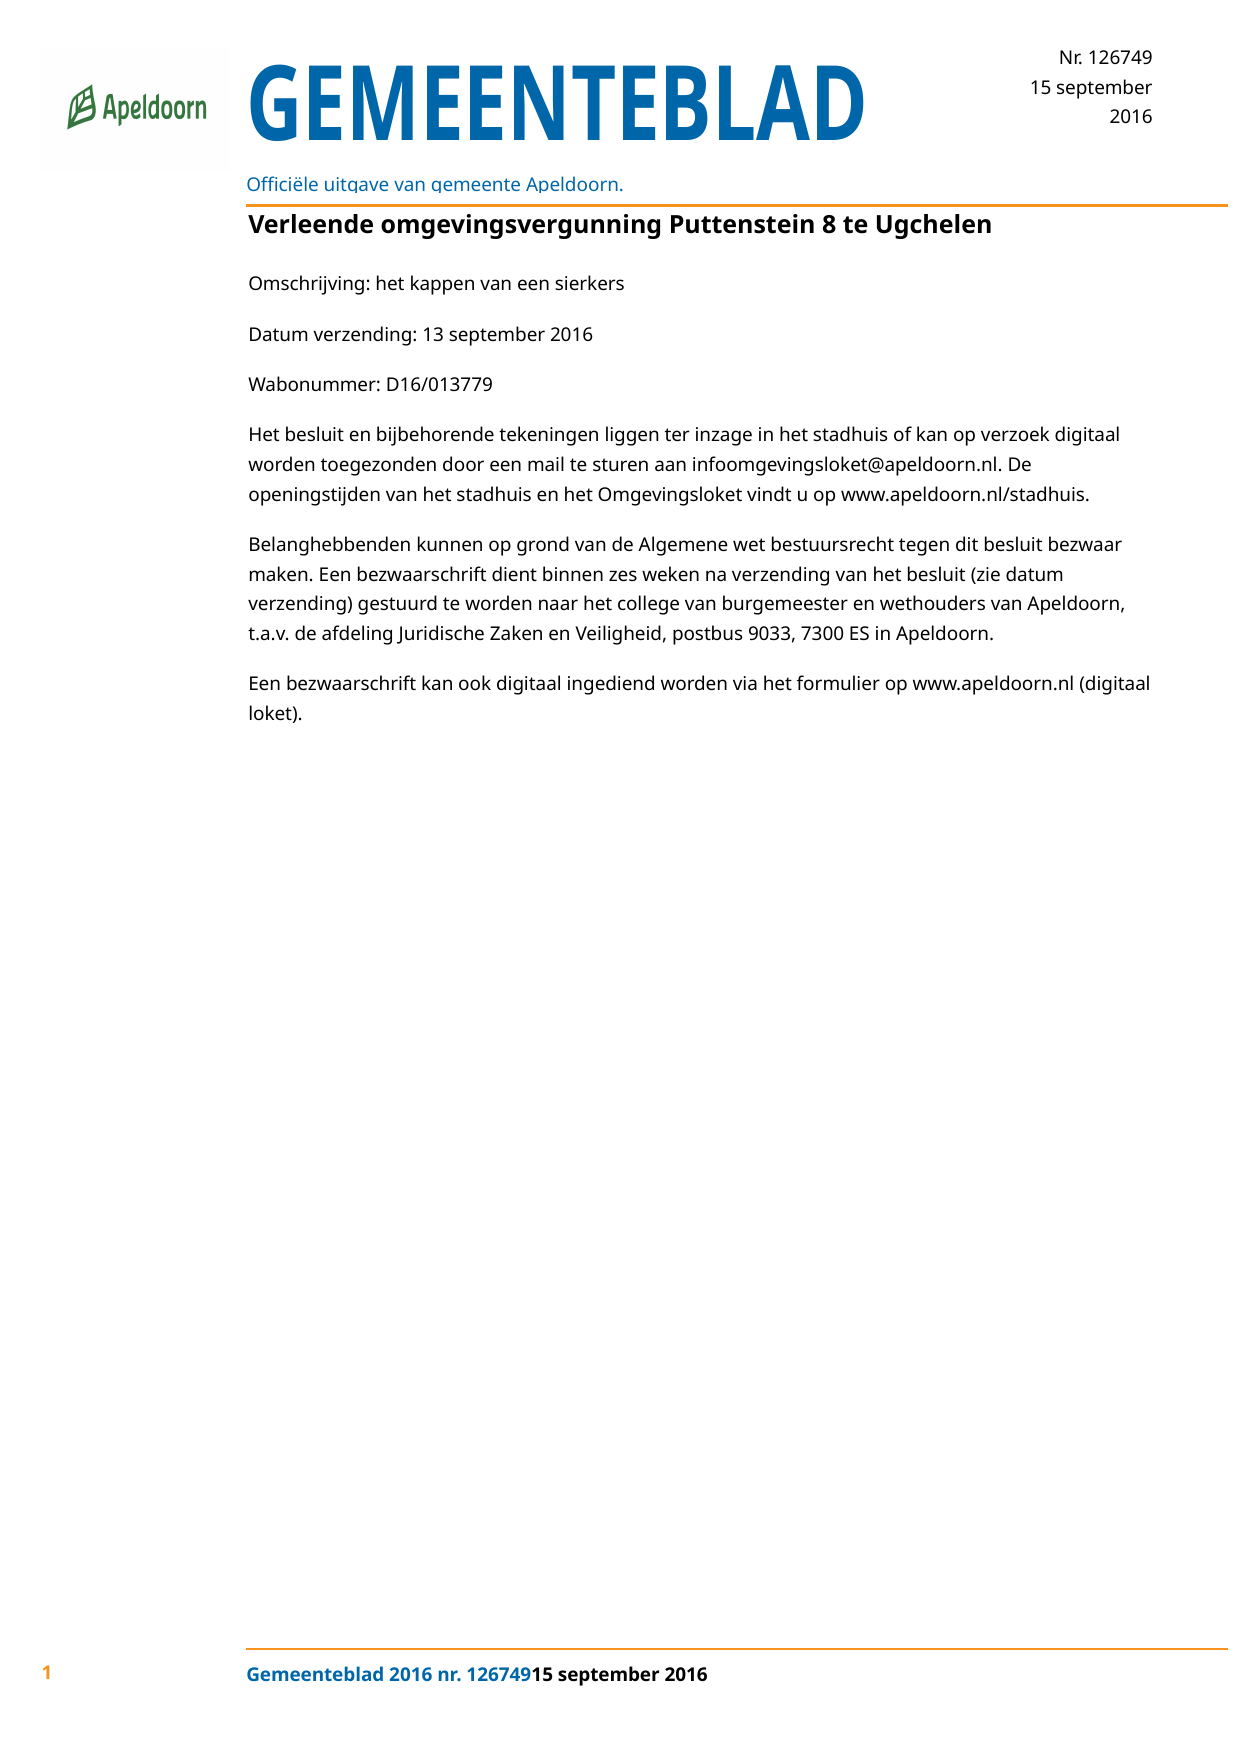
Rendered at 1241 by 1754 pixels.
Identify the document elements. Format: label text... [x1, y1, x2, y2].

text Het besluit en bijbehorende tekeningen liggen ter inzage in het stadhuis of kan op verzoek digitaal worden toegezonden door een mail te sturen aan infoomgevingsloket@apeldoorn.nl. De openingstijden van het stadhuis en het Omgevingsloket vindt u op www.apeldoorn.nl/stadhuis. [248, 422, 1152, 506]
picture [41, 47, 231, 172]
text Een bezwaarschrift kan ook digitaal ingediend worden via het formulier op www.apeldoorn.nl (digitaal loket). [248, 670, 1152, 726]
text Datum verzending: 13 september 2016 [248, 321, 1152, 346]
text Belanghebbenden kunnen op grond van de Algemene wet bestuursrecht tegen dit besluit bezwaar maken. Een bezwaarschrift dient binnen zes weken na verzending van het besluit (zie datum verzending) gestuurd te worden naar het college van burgemeester en wethouders van Apeldoorn, t.a.v. de afdeling Juridische Zaken en Veiligheid, postbus 9033, 7300 ES in Apeldoorn. [248, 531, 1152, 646]
text Verleende omgevingsvergunning Puttenstein 8 te Ugchelen [248, 207, 1152, 241]
text Wabonummer: D16/013779 [248, 371, 1152, 397]
text Omschrijving: het kappen van een sierkers [248, 270, 1152, 296]
